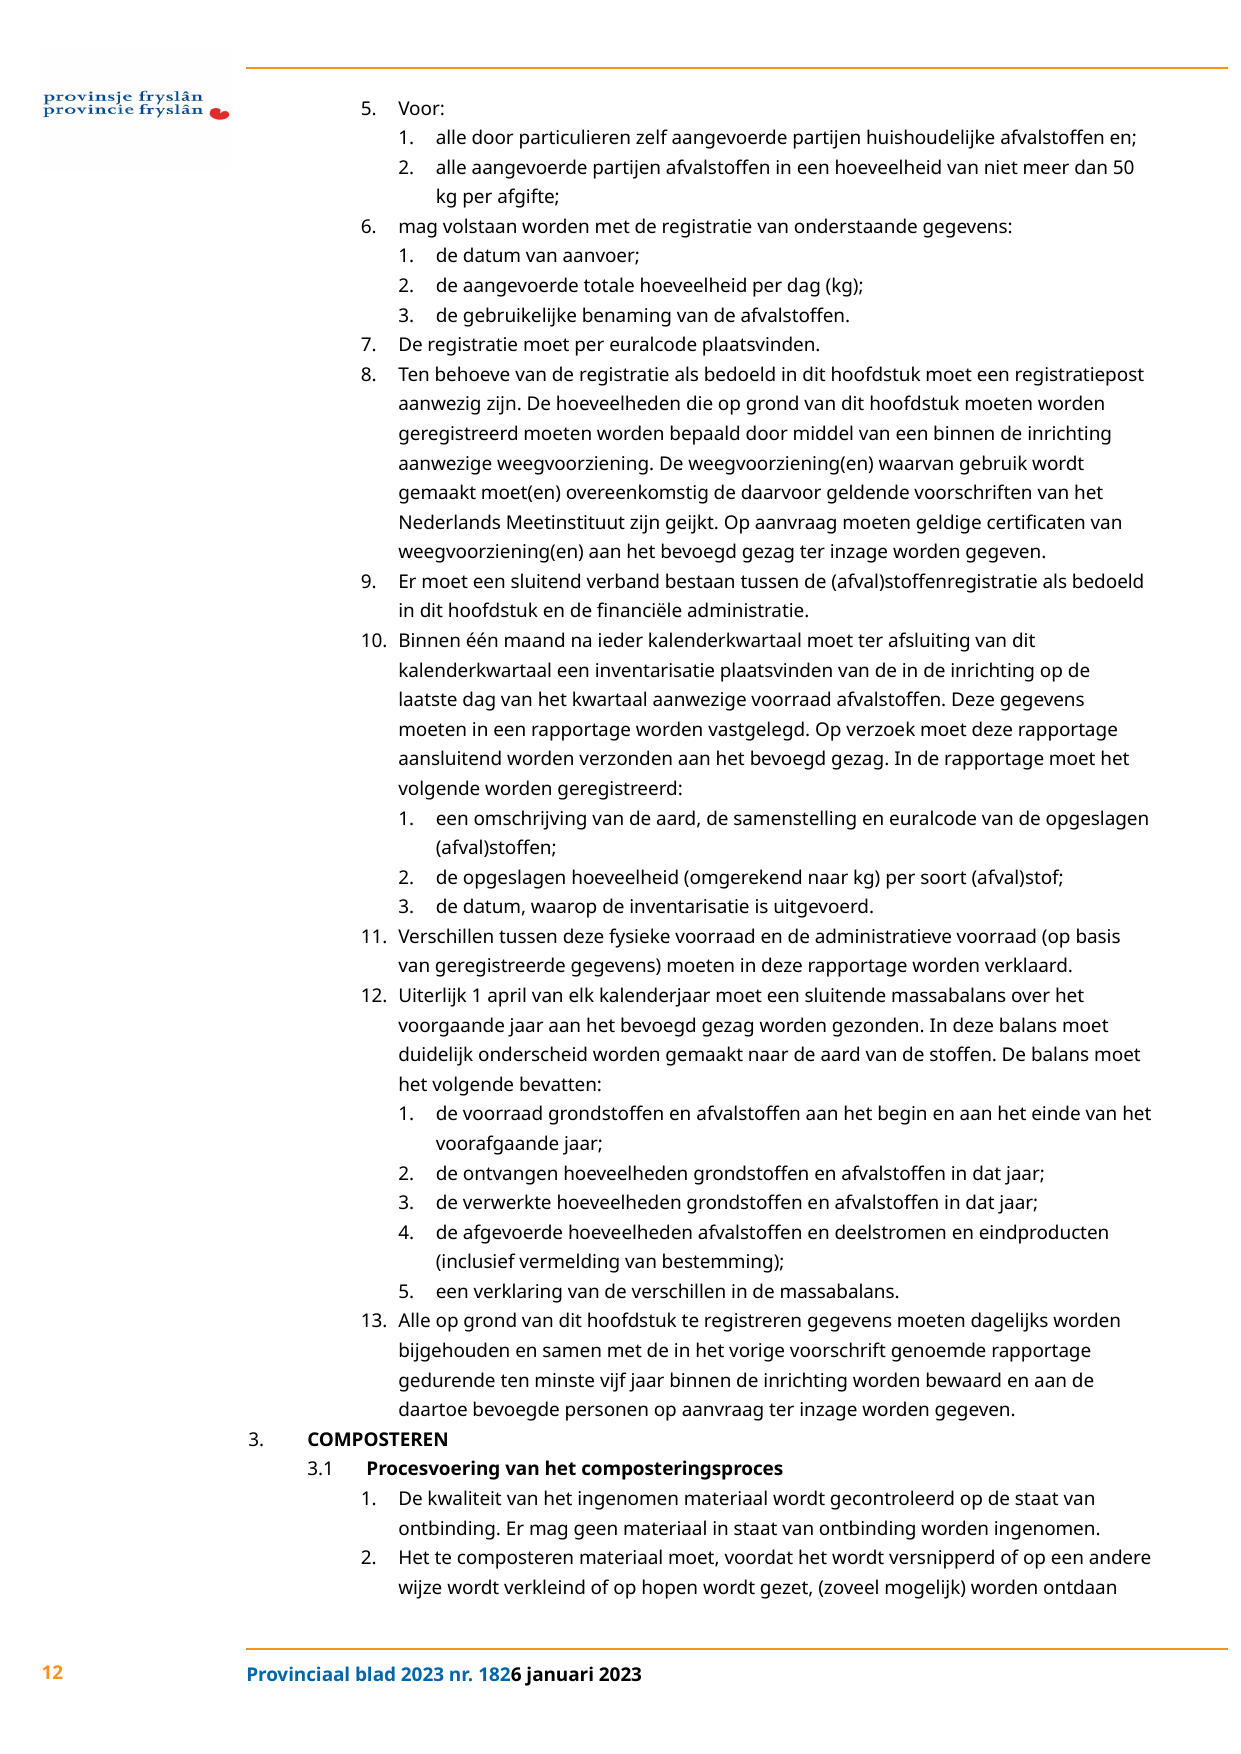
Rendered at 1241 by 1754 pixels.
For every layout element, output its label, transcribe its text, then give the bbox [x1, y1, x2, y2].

list Er moet een sluitend verband bestaan tussen de (afval)stoffenregistratie als bedoeld in dit hoofdstuk en de financiële administratie. [361, 568, 1152, 623]
list mag volstaan worden met de registratie van onderstaande gegevens: [361, 213, 1152, 239]
list De registratie moet per euralcode plaatsvinden. [361, 331, 1152, 357]
list Alle op grond van dit hoofdstuk te registreren gegevens moeten dagelijks worden bijgehouden en samen met de in het vorige voorschrift genoemde rapportage gedurende ten minste vijf jaar binnen de inrichting worden bewaard en aan de daartoe bevoegde personen op aanvraag ter inzage worden gegeven. [361, 1308, 1152, 1422]
list Ten behoeve van de registratie als bedoeld in dit hoofdstuk moet een registratiepost aanwezig zijn. De hoeveelheden die op grond van dit hoofdstuk moeten worden geregistreerd moeten worden bepaald door middel van een binnen de inrichting aanwezige weegvoorziening. De weegvoorziening(en) waarvan gebruik wordt gemaakt moet(en) overeenkomstig de daarvoor geldende voorschriften van het Nederlands Meetinstituut zijn geijkt. Op aanvraag moeten geldige certificaten van weegvoorziening(en) aan het bevoegd gezag ter inzage worden gegeven. [361, 361, 1152, 564]
list Voor: [361, 95, 1152, 121]
list Het te composteren materiaal moet, voordat het wordt versnipperd of op een andere wijze wordt verkleind of op hopen wordt gezet, (zoveel mogelijk) worden ontdaan [361, 1544, 1152, 1600]
list de datum, waarop de inventarisatie is uitgevoerd. [398, 893, 1152, 919]
list Verschillen tussen deze fysieke voorraad en de administratieve voorraad (op basis van geregistreerde gegevens) moeten in deze rapportage worden verklaard. [361, 923, 1152, 978]
list de verwerkte hoeveelheden grondstoffen en afvalstoffen in dat jaar; [398, 1189, 1152, 1215]
list COMPOSTEREN [248, 1426, 1152, 1452]
list de ontvangen hoeveelheden grondstoffen en afvalstoffen in dat jaar; [398, 1160, 1152, 1186]
list de afgevoerde hoeveelheden afvalstoffen en deelstromen en eindproducten (inclusief vermelding van bestemming); [398, 1219, 1152, 1274]
list Binnen één maand na ieder kalenderkwartaal moet ter afsluiting van dit kalenderkwartaal een inventarisatie plaatsvinden van de in de inrichting op de laatste dag van het kwartaal aanwezige voorraad afvalstoffen. Deze gegevens moeten in een rapportage worden vastgelegd. Op verzoek moet deze rapportage aansluitend worden verzonden aan het bevoegd gezag. In de rapportage moet het volgende worden geregistreerd: [361, 627, 1152, 801]
list Procesvoering van het composteringsproces [307, 1456, 1152, 1481]
list De kwaliteit van het ingenomen materiaal wordt gecontroleerd op de staat van ontbinding. Er mag geen materiaal in staat van ontbinding worden ingenomen. [361, 1485, 1152, 1541]
list de aangevoerde totale hoeveelheid per dag (kg); [398, 272, 1152, 298]
list de datum van aanvoer; [398, 243, 1152, 268]
list de voorraad grondstoffen en afvalstoffen aan het begin en aan het einde van het voorafgaande jaar; [398, 1101, 1152, 1156]
picture [41, 47, 231, 172]
list een verklaring van de verschillen in de massabalans. [398, 1278, 1152, 1304]
list alle aangevoerde partijen afvalstoffen in een hoeveelheid van niet meer dan 50 kg per afgifte; [398, 154, 1152, 209]
list een omschrijving van de aard, de samenstelling en euralcode van de opgeslagen (afval)stoffen; [398, 805, 1152, 860]
list de gebruikelijke benaming van de afvalstoffen. [398, 302, 1152, 328]
list alle door particulieren zelf aangevoerde partijen huishoudelijke afvalstoffen en; [398, 124, 1152, 150]
list de opgeslagen hoeveelheid (omgerekend naar kg) per soort (afval)stof; [398, 864, 1152, 890]
list Uiterlijk 1 april van elk kalenderjaar moet een sluitende massabalans over het voorgaande jaar aan het bevoegd gezag worden gezonden. In deze balans moet duidelijk onderscheid worden gemaakt naar de aard van de stoffen. De balans moet het volgende bevatten: [361, 982, 1152, 1097]
